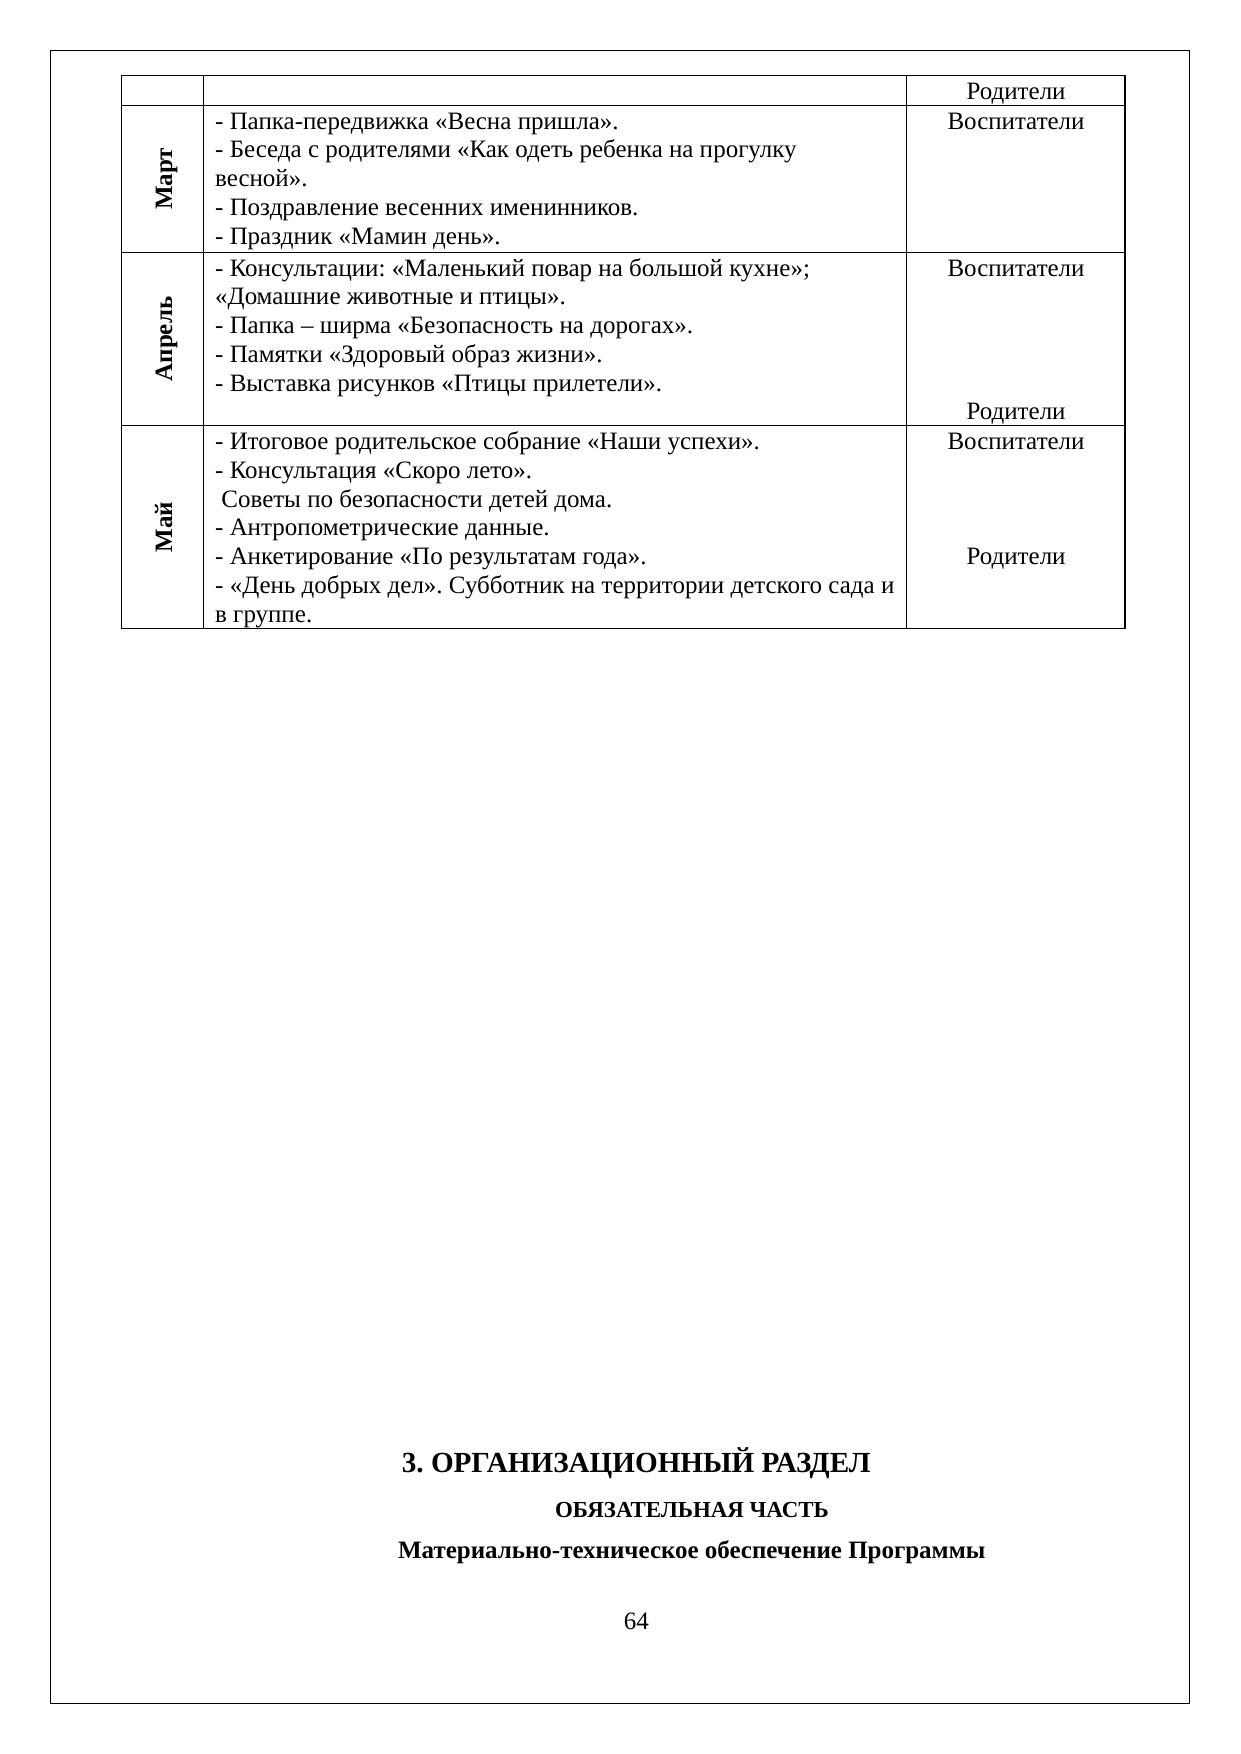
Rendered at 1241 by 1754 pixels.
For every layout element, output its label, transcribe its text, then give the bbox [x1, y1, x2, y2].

text ОБЯЗАТЕЛЬНАЯ ЧАСТЬ [232, 1496, 1152, 1522]
table_cell - Консультации: «Маленький повар на большой кухне»; «Домашние животные и птицы». - Папка – ширма «Безопасность на дорогах». - Памятки «Здоровый образ жизни». - Выставка рисунков «Птицы прилетели». [204, 253, 906, 425]
table_cell Воспитатели Родители [907, 426, 1124, 627]
table_cell - Итоговое родительское собрание «Наши успехи». - Консультация «Скоро лето». Советы по безопасности детей дома. - Антропометрические данные. - Анкетирование «По результатам года». - «День добрых дел». Субботник на территории детского сада и в группе. [204, 426, 906, 627]
table_cell Май [122, 426, 203, 627]
text 3. ОРГАНИЗАЦИОННЫЙ РАЗДЕЛ [120, 1446, 1152, 1479]
table_cell - Папка-передвижка «Весна пришла». - Беседа с родителями «Как одеть ребенка на прогулку весной». - Поздравление весенних именинников. - Праздник «Мамин день». [204, 106, 906, 252]
table_cell Родители [907, 76, 1124, 105]
table_cell Воспитатели Родители [907, 253, 1124, 425]
table_cell Март [122, 106, 203, 252]
table_cell Апрель [122, 253, 203, 425]
table_cell [204, 76, 906, 105]
text Материально-техническое обеспечение Программы [232, 1535, 1152, 1564]
table_cell Воспитатели [907, 106, 1124, 252]
table_cell [122, 76, 203, 105]
